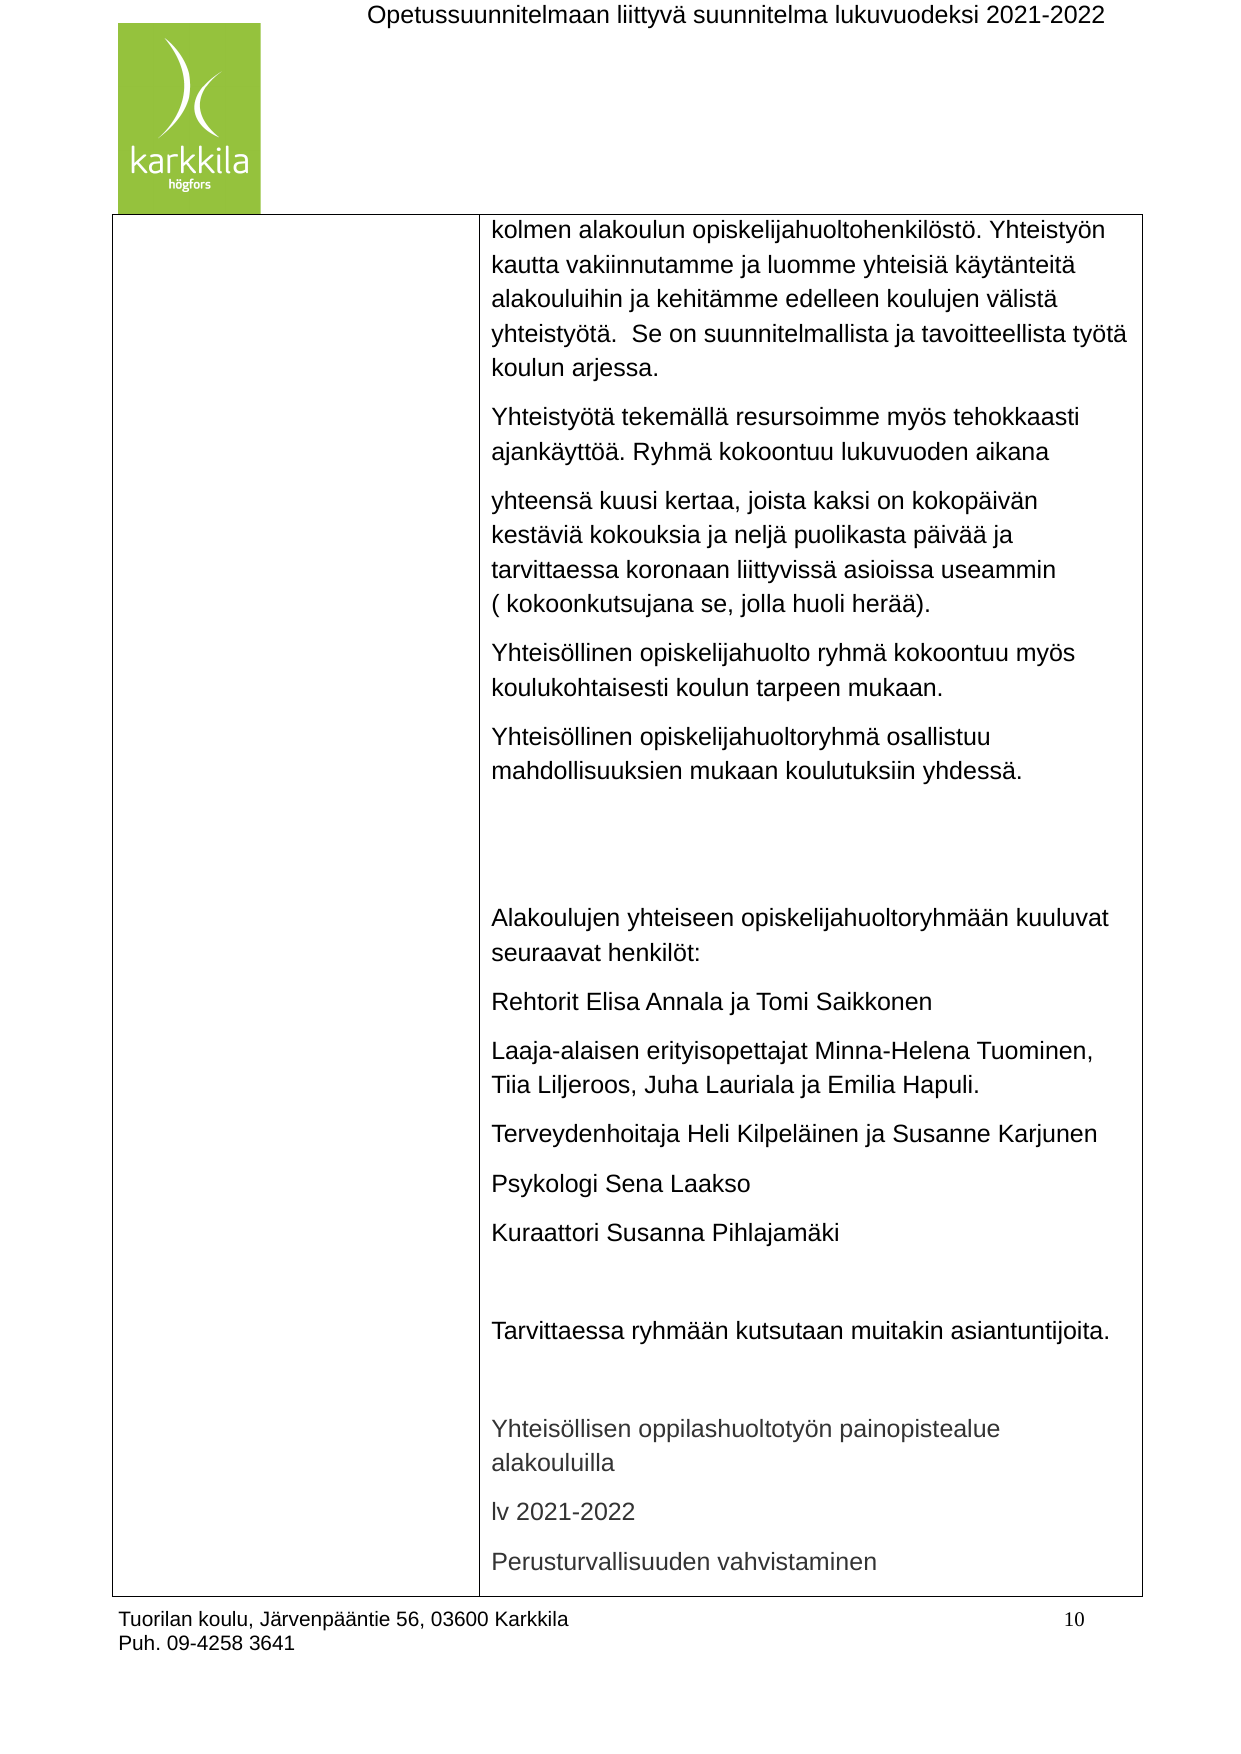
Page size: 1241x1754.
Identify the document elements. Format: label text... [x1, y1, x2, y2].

table_header [113, 215, 479, 1596]
table_header kolmen alakoulun opiskelijahuoltohenkilöstö. Yhteistyön kautta vakiinnutamme ja luomme yhteisiä käytänteitä alakouluihin ja kehitämme edelleen koulujen välistä yhteistyötä. Se on suunnitelmallista ja tavoitteellista työtä koulun arjessa. Yhteistyötä tekemällä resursoimme myös tehokkaasti ajankäyttöä. Ryhmä kokoontuu lukuvuoden aikana yhteensä kuusi kertaa, joista kaksi on kokopäivän kestäviä kokouksia ja neljä puolikasta päivää ja tarvittaessa koronaan liittyvissä asioissa useammin ( kokoonkutsujana se, jolla huoli herää). Yhteisöllinen opiskelijahuolto ryhmä kokoontuu myös koulukohtaisesti koulun tarpeen mukaan. Yhteisöllinen opiskelijahuoltoryhmä osallistuu mahdollisuuksien mukaan koulutuksiin yhdessä. Alakoulujen yhteiseen opiskelijahuoltoryhmään kuuluvat seuraavat henkilöt: Rehtorit Elisa Annala ja Tomi Saikkonen Laaja-alaisen erityisopettajat Minna-Helena Tuominen, Tiia Liljeroos, Juha Lauriala ja Emilia Hapuli. Terveydenhoitaja Heli Kilpeläinen ja Susanne Karjunen Psykologi Sena Laakso Kuraattori Susanna Pihlajamäki Tarvittaessa ryhmään kutsutaan muitakin asiantuntijoita. Yhteisöllisen oppilashuoltotyön painopistealue alakouluilla lv 2021-2022 Perusturvallisuuden vahvistaminen [480, 215, 1142, 1596]
